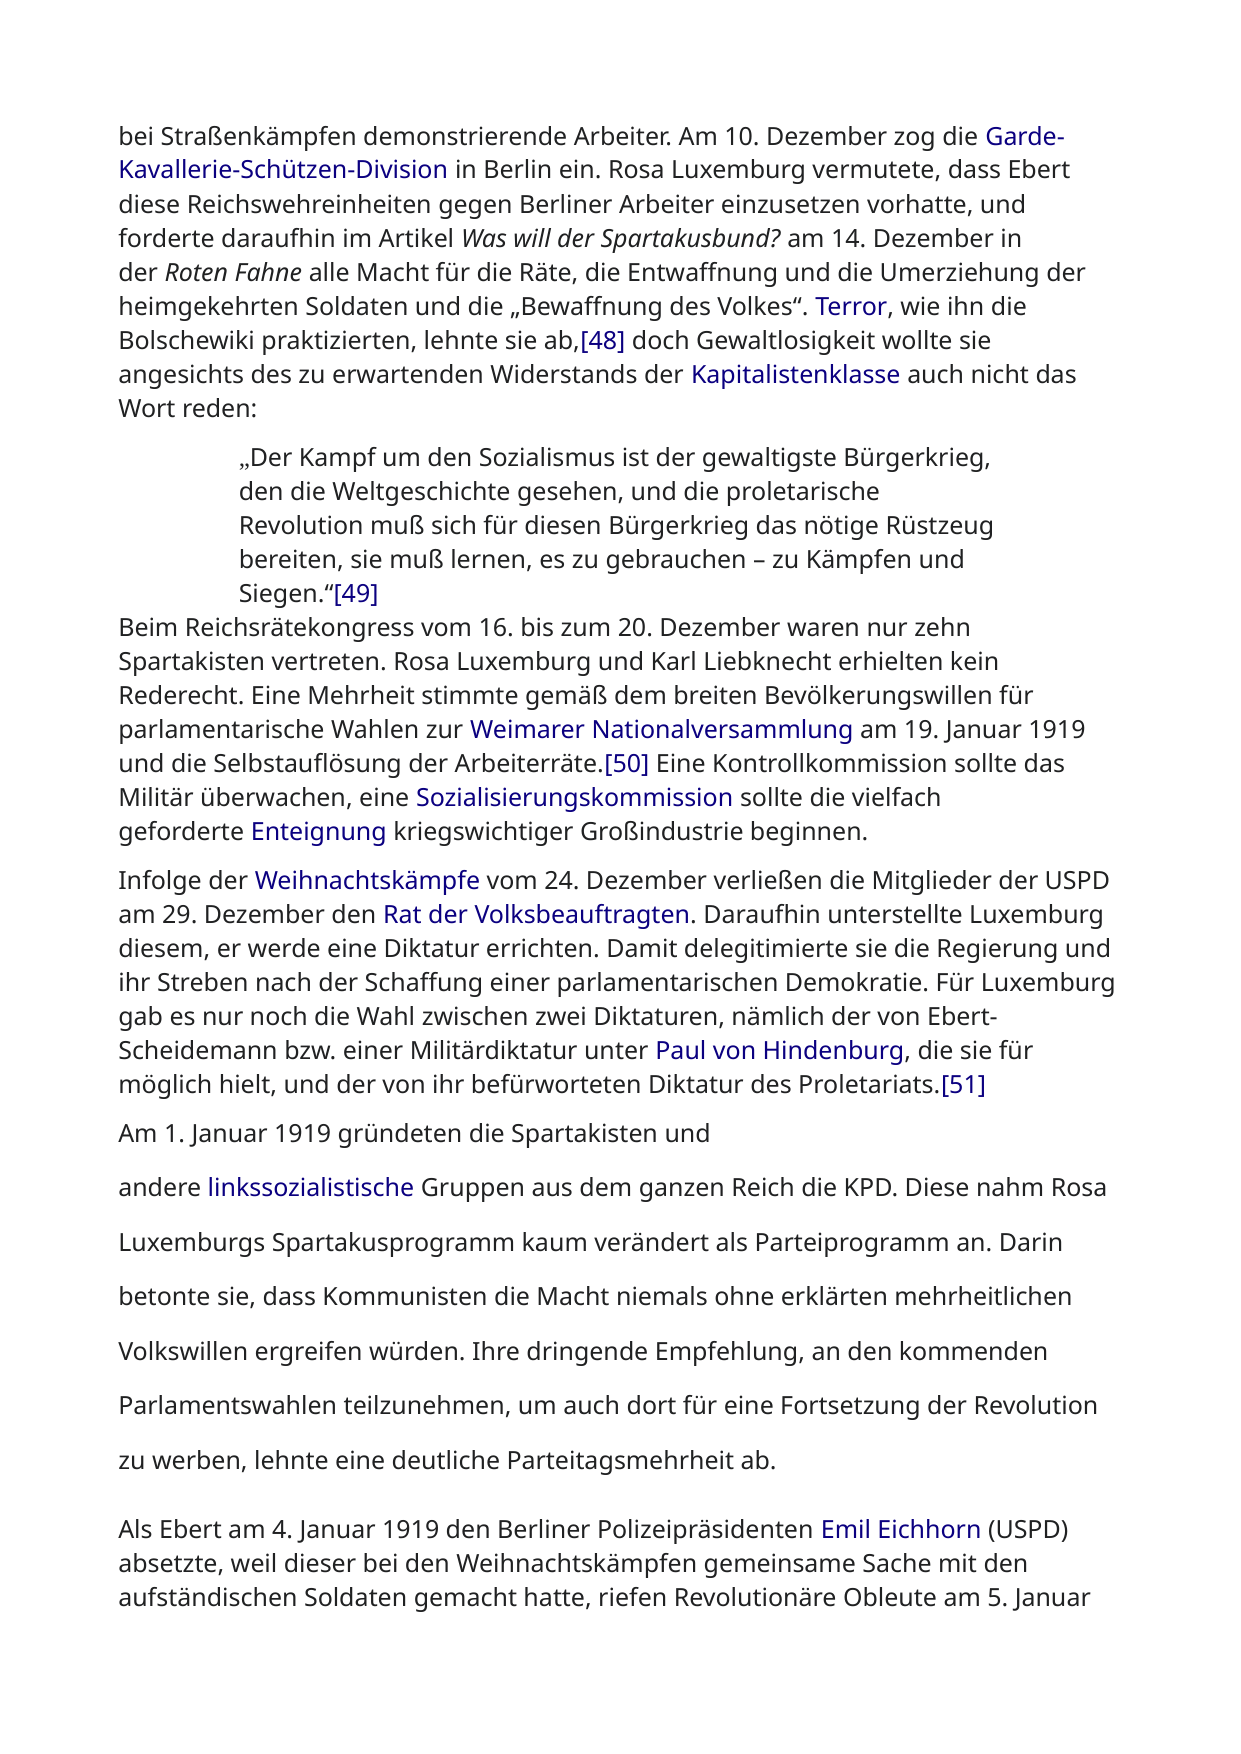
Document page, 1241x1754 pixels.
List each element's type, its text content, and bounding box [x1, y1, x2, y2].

text bei Straßenkämpfen demonstrierende Arbeiter. Am 10. Dezember zog die Garde-Kavallerie-Schützen-Division in Berlin ein. Rosa Luxemburg vermutete, dass Ebert diese Reichswehreinheiten gegen Berliner Arbeiter einzusetzen vorhatte, und forderte daraufhin im Artikel Was will der Spartakusbund? am 14. Dezember in der Roten Fahne alle Macht für die Räte, die Entwaffnung und die Umerziehung der heimgekehrten Soldaten und die „Bewaffnung des Volkes“. Terror, wie ihn die Bolschewiki praktizierten, lehnte sie ab,[48] doch Gewaltlosigkeit wollte sie angesichts des zu erwartenden Widerstands der Kapitalistenklasse auch nicht das Wort reden: [118, 118, 1122, 425]
text „Der Kampf um den Sozialismus ist der gewaltigste Bürgerkrieg, den die Weltgeschichte gesehen, und die proletarische Revolution muß sich für diesen Bürgerkrieg das nötige Rüstzeug bereiten, sie muß lernen, es zu gebrauchen – zu Kämpfen und Siegen.“[49] [238, 439, 1002, 609]
text Am 1. Januar 1919 gründeten die Spartakisten und andere linkssozialistische Gruppen aus dem ganzen Reich die KPD. Diese nahm Rosa Luxemburgs Spartakusprogramm kaum verändert als Parteiprogramm an. Darin betonte sie, dass Kommunisten die Macht niemals ohne erklärten mehrheitlichen Volkswillen ergreifen würden. Ihre dringende Empfehlung, an den kommenden Parlamentswahlen teilzunehmen, um auch dort für eine Fortsetzung der Revolution zu werben, lehnte eine deutliche Parteitagsmehrheit ab. [118, 1116, 1122, 1477]
text Infolge der Weihnachtskämpfe vom 24. Dezember verließen die Mitglieder der USPD am 29. Dezember den Rat der Volksbeauftragten. Daraufhin unterstellte Luxemburg diesem, er werde eine Diktatur errichten. Damit delegitimierte sie die Regierung und ihr Streben nach der Schaffung einer parlamentarischen Demokratie. Für Luxemburg gab es nur noch die Wahl zwischen zwei Diktaturen, nämlich der von Ebert-Scheidemann bzw. einer Militärdiktatur unter Paul von Hindenburg, die sie für möglich hielt, und der von ihr befürworteten Diktatur des Proletariats.[51] [118, 863, 1122, 1101]
text Beim Reichsrätekongress vom 16. bis zum 20. Dezember waren nur zehn Spartakisten vertreten. Rosa Luxemburg und Karl Liebknecht erhielten kein Rederecht. Eine Mehrheit stimmte gemäß dem breiten Bevölkerungswillen für parlamentarische Wahlen zur Weimarer Nationalversammlung am 19. Januar 1919 und die Selbstauflösung der Arbeiterräte.[50] Eine Kontrollkommission sollte das Militär überwachen, eine Sozialisierungskommission sollte die vielfach geforderte Enteignung kriegswichtiger Großindustrie beginnen. [118, 609, 1122, 848]
text Als Ebert am 4. Januar 1919 den Berliner Polizeipräsidenten Emil Eichhorn (USPD) absetzte, weil dieser bei den Weihnachtskämpfen gemeinsame Sache mit den aufständischen Soldaten gemacht hatte, riefen Revolutionäre Obleute am 5. Januar [118, 1512, 1122, 1614]
